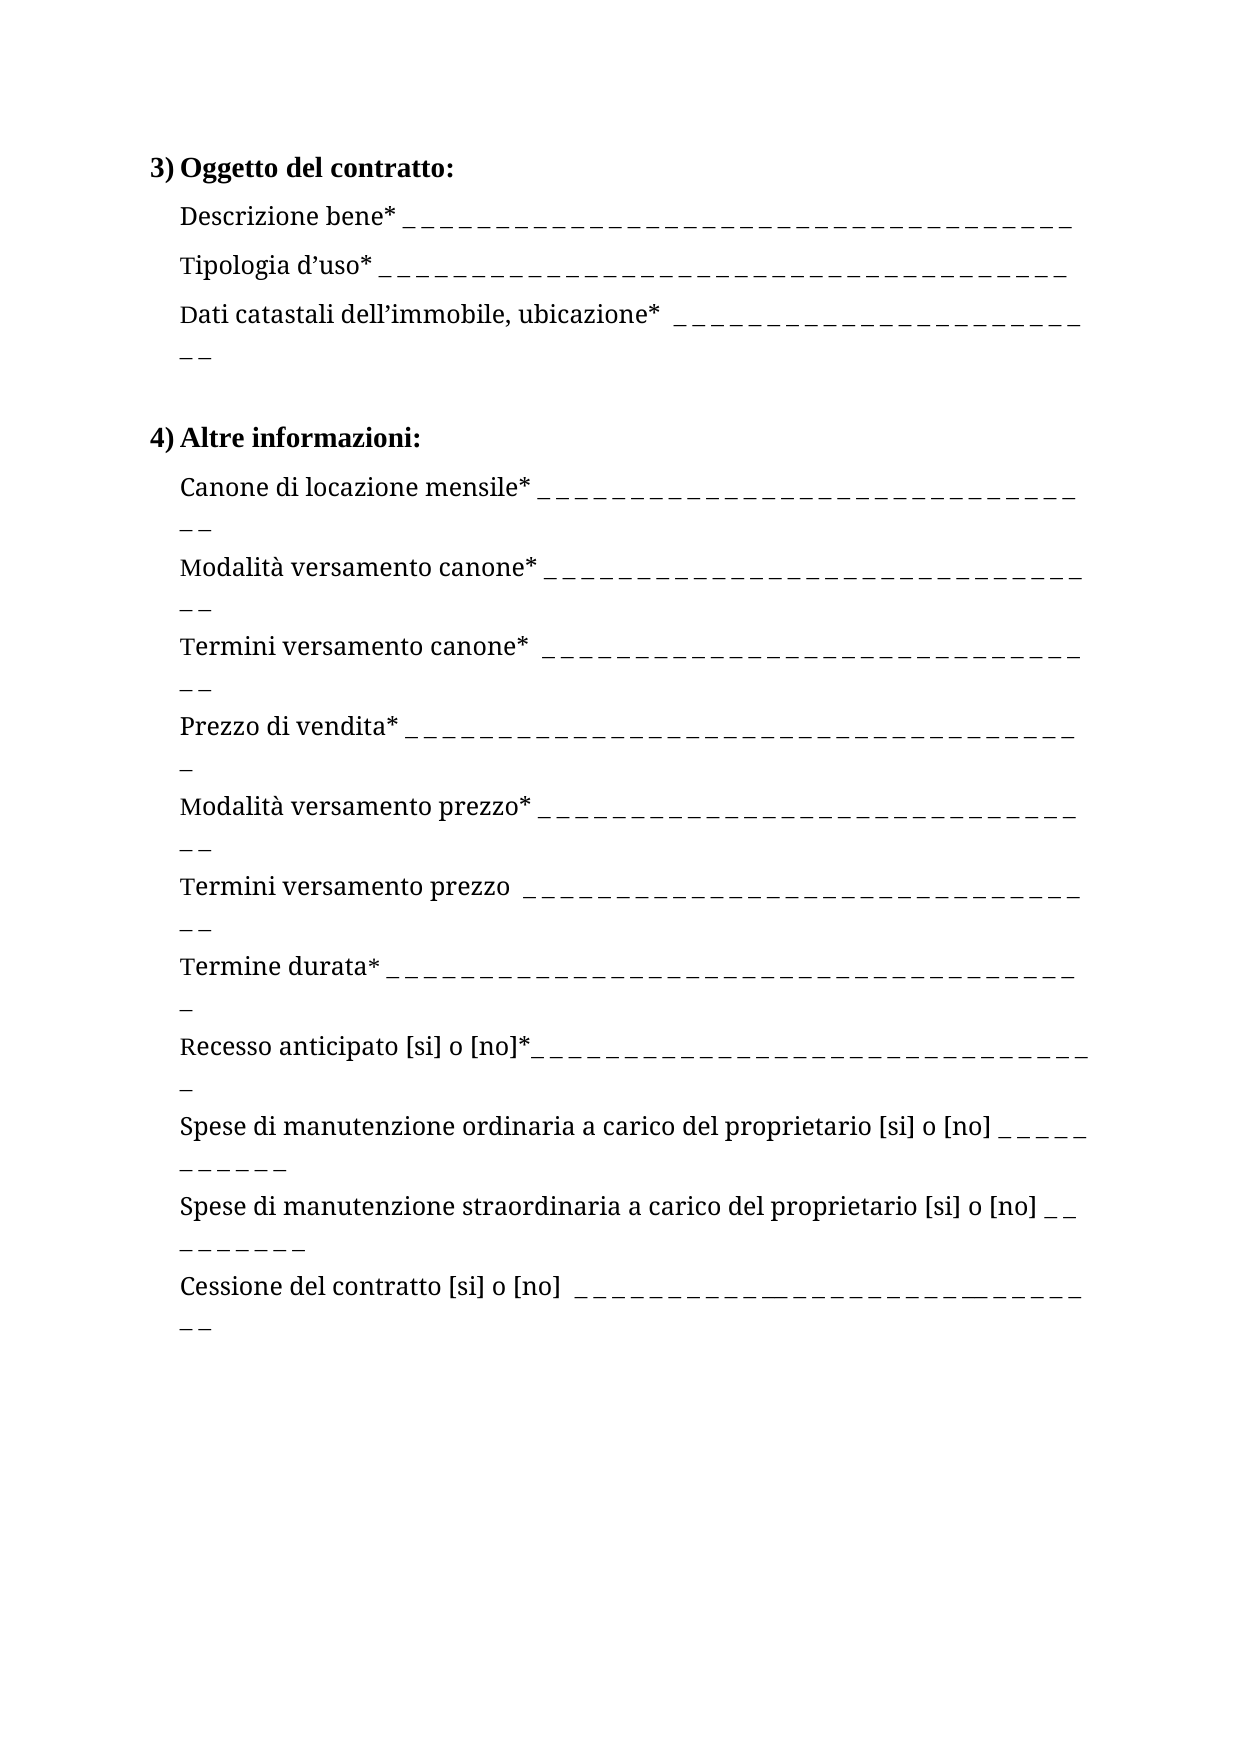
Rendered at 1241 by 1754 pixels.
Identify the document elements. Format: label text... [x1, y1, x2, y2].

list Spese di manutenzione ordinaria a carico del proprietario [si] o [no] _ _ _ _ _ _ _ _ _ _ _ [150, 1108, 1090, 1173]
list Termini versamento prezzo _ _ _ _ _ _ _ _ _ _ _ _ _ _ _ _ _ _ _ _ _ _ _ _ _ _ _ _ _ _ _ _ [150, 869, 1090, 934]
list Spese di manutenzione straordinaria a carico del proprietario [si] o [no] _ _ _ _ _ _ _ _ _ [150, 1188, 1090, 1253]
list Altre informazioni: [150, 421, 1090, 454]
list Canone di locazione mensile* _ _ _ _ _ _ _ _ _ _ _ _ _ _ _ _ _ _ _ _ _ _ _ _ _ _ _ _ _ _ _ [150, 469, 1090, 534]
list Modalità versamento canone* _ _ _ _ _ _ _ _ _ _ _ _ _ _ _ _ _ _ _ _ _ _ _ _ _ _ _ _ _ _ _ [150, 549, 1090, 614]
text Tipologia d’uso* _ _ _ _ _ _ _ _ _ _ _ _ _ _ _ _ _ _ _ _ _ _ _ _ _ _ _ _ _ _ _ _ _ _ _ _ _ [179, 248, 1090, 282]
list Oggetto del contratto: [150, 150, 1090, 183]
list Termine durata* _ _ _ _ _ _ _ _ _ _ _ _ _ _ _ _ _ _ _ _ _ _ _ _ _ _ _ _ _ _ _ _ _ _ _ _ _ _ [150, 949, 1090, 1014]
list Prezzo di vendita* _ _ _ _ _ _ _ _ _ _ _ _ _ _ _ _ _ _ _ _ _ _ _ _ _ _ _ _ _ _ _ _ _ _ _ _ _ [150, 709, 1090, 774]
list Termini versamento canone* _ _ _ _ _ _ _ _ _ _ _ _ _ _ _ _ _ _ _ _ _ _ _ _ _ _ _ _ _ _ _ [150, 629, 1090, 694]
text Dati catastali dell’immobile, ubicazione* _ _ _ _ _ _ _ _ _ _ _ _ _ _ _ _ _ _ _ _ _ _ _ _ [179, 297, 1090, 362]
list Recesso anticipato [si] o [no]*_ _ _ _ _ _ _ _ _ _ _ _ _ _ _ _ _ _ _ _ _ _ _ _ _ _ _ _ _ _ _ [150, 1028, 1090, 1094]
list Modalità versamento prezzo* _ _ _ _ _ _ _ _ _ _ _ _ _ _ _ _ _ _ _ _ _ _ _ _ _ _ _ _ _ _ _ [150, 789, 1090, 854]
list Descrizione bene* _ _ _ _ _ _ _ _ _ _ _ _ _ _ _ _ _ _ _ _ _ _ _ _ _ _ _ _ _ _ _ _ _ _ _ _ [179, 199, 1090, 233]
list Cessione del contratto [si] o [no] _ _ _ _ _ _ _ _ _ _ __ _ _ _ _ _ _ _ _ _ __ _ _ _ _ _ _ _ [150, 1268, 1090, 1333]
